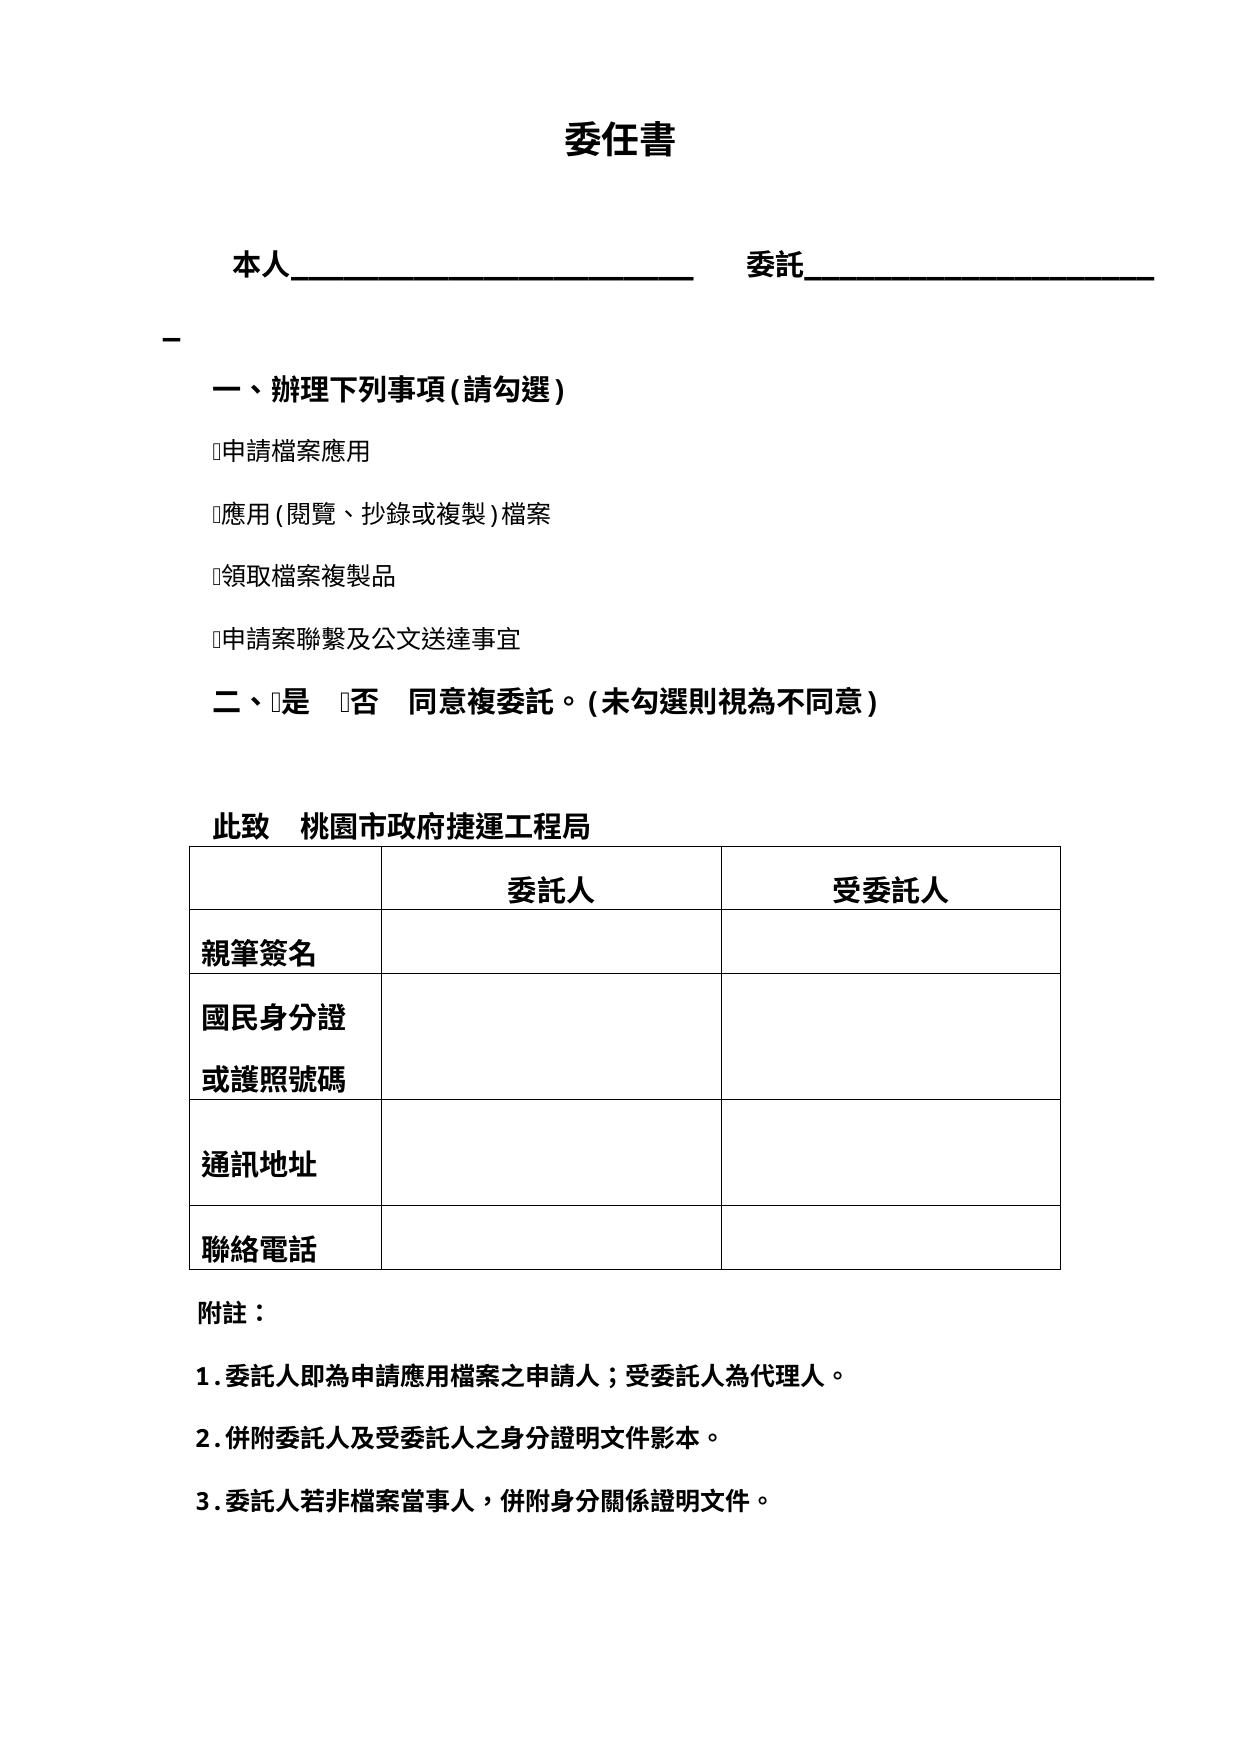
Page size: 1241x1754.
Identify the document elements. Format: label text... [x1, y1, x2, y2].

text 1.委託人即為申請應用檔案之申請人；受委託人為代理人。 [75, 1332, 1165, 1395]
table_cell [722, 910, 1060, 973]
table_cell [722, 1100, 1060, 1205]
table_header 委託人 [382, 847, 721, 909]
text 委任書 [75, 96, 1165, 158]
text 領取檔案複製品 [212, 533, 1165, 596]
text 3.委託人若非檔案當事人，併附身分關係證明文件。 [75, 1457, 1165, 1520]
table_cell [382, 1100, 721, 1205]
text 一、辦理下列事項(請勾選) [212, 346, 1165, 408]
table_cell 聯絡電話 [190, 1206, 381, 1269]
text 申請案聯繫及公文送達事宜 [212, 596, 1165, 658]
table_cell [722, 974, 1060, 1099]
table_cell 親筆簽名 [190, 910, 381, 973]
text 申請檔案應用 [212, 408, 1165, 471]
text 二、是 否 同意複委託。(未勾選則視為不同意) [212, 658, 1165, 721]
text 本人_______________________ 委託_____________________ [75, 221, 1165, 346]
table_cell 通訊地址 [190, 1100, 381, 1205]
text 2.併附委託人及受委託人之身分證明文件影本。 [75, 1395, 1165, 1457]
table_header [190, 847, 381, 909]
text 應用(閱覽、抄錄或複製)檔案 [212, 471, 1165, 533]
table_header 受委託人 [722, 847, 1060, 909]
table_cell [382, 974, 721, 1099]
text 此致 桃園市政府捷運工程局 [212, 783, 1165, 846]
table_cell [382, 1206, 721, 1269]
text 附註： [75, 1270, 1165, 1332]
table_cell [382, 910, 721, 973]
table_cell 國民身分證 或護照號碼 [190, 974, 381, 1099]
table_cell [722, 1206, 1060, 1269]
